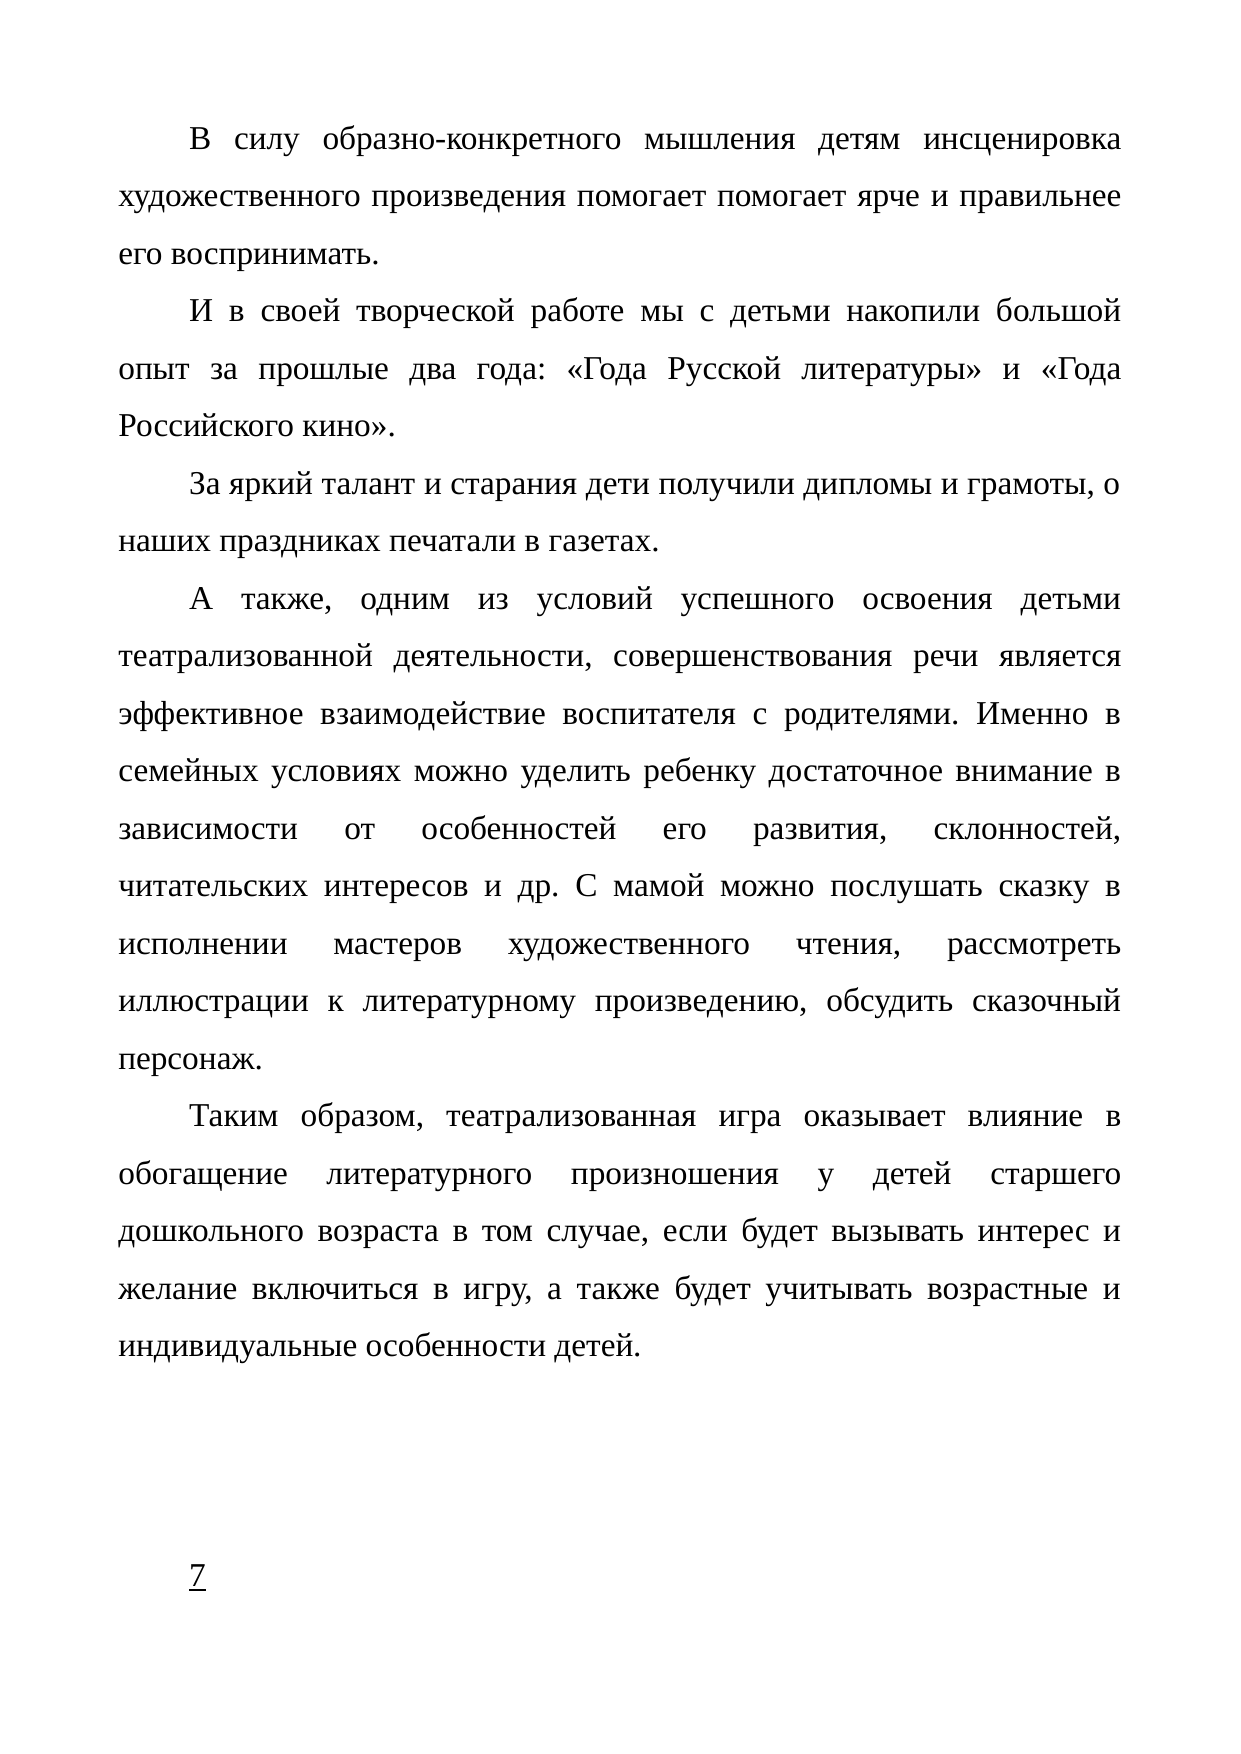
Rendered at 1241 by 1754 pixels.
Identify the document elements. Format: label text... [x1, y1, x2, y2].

text А также, одним из условий успешного освоения детьми театрализованной деятельности, совершенствования речи является эффективное взаимодействие воспитателя с родителями. Именно в семейных условиях можно уделить ребенку достаточное внимание в зависимости от особенностей его развития, склонностей, читательских интересов и др. С мамой можно послушать сказку в исполнении мастеров художественного чтения, рассмотреть иллюстрации к литературному произведению, обсудить сказочный персонаж. [118, 578, 1122, 1076]
text И в своей творческой работе мы с детьми накопили большой опыт за прошлые два года: «Года Русской литературы» и «Года Российского кино». [118, 291, 1122, 444]
text За яркий талант и старания дети получили дипломы и грамоты, о наших праздниках печатали в газетах. [118, 463, 1122, 559]
text В силу образно-конкретного мышления детям инсценировка художественного произведения помогает помогает ярче и правильнее его воспринимать. [118, 118, 1122, 271]
text 7 [118, 1556, 1122, 1594]
text Таким образом, театрализованная игра оказывает влияние в обогащение литературного произношения у детей старшего дошкольного возраста в том случае, если будет вызывать интерес и желание включиться в игру, а также будет учитывать возрастные и индивидуальные особенности детей. [118, 1096, 1122, 1364]
